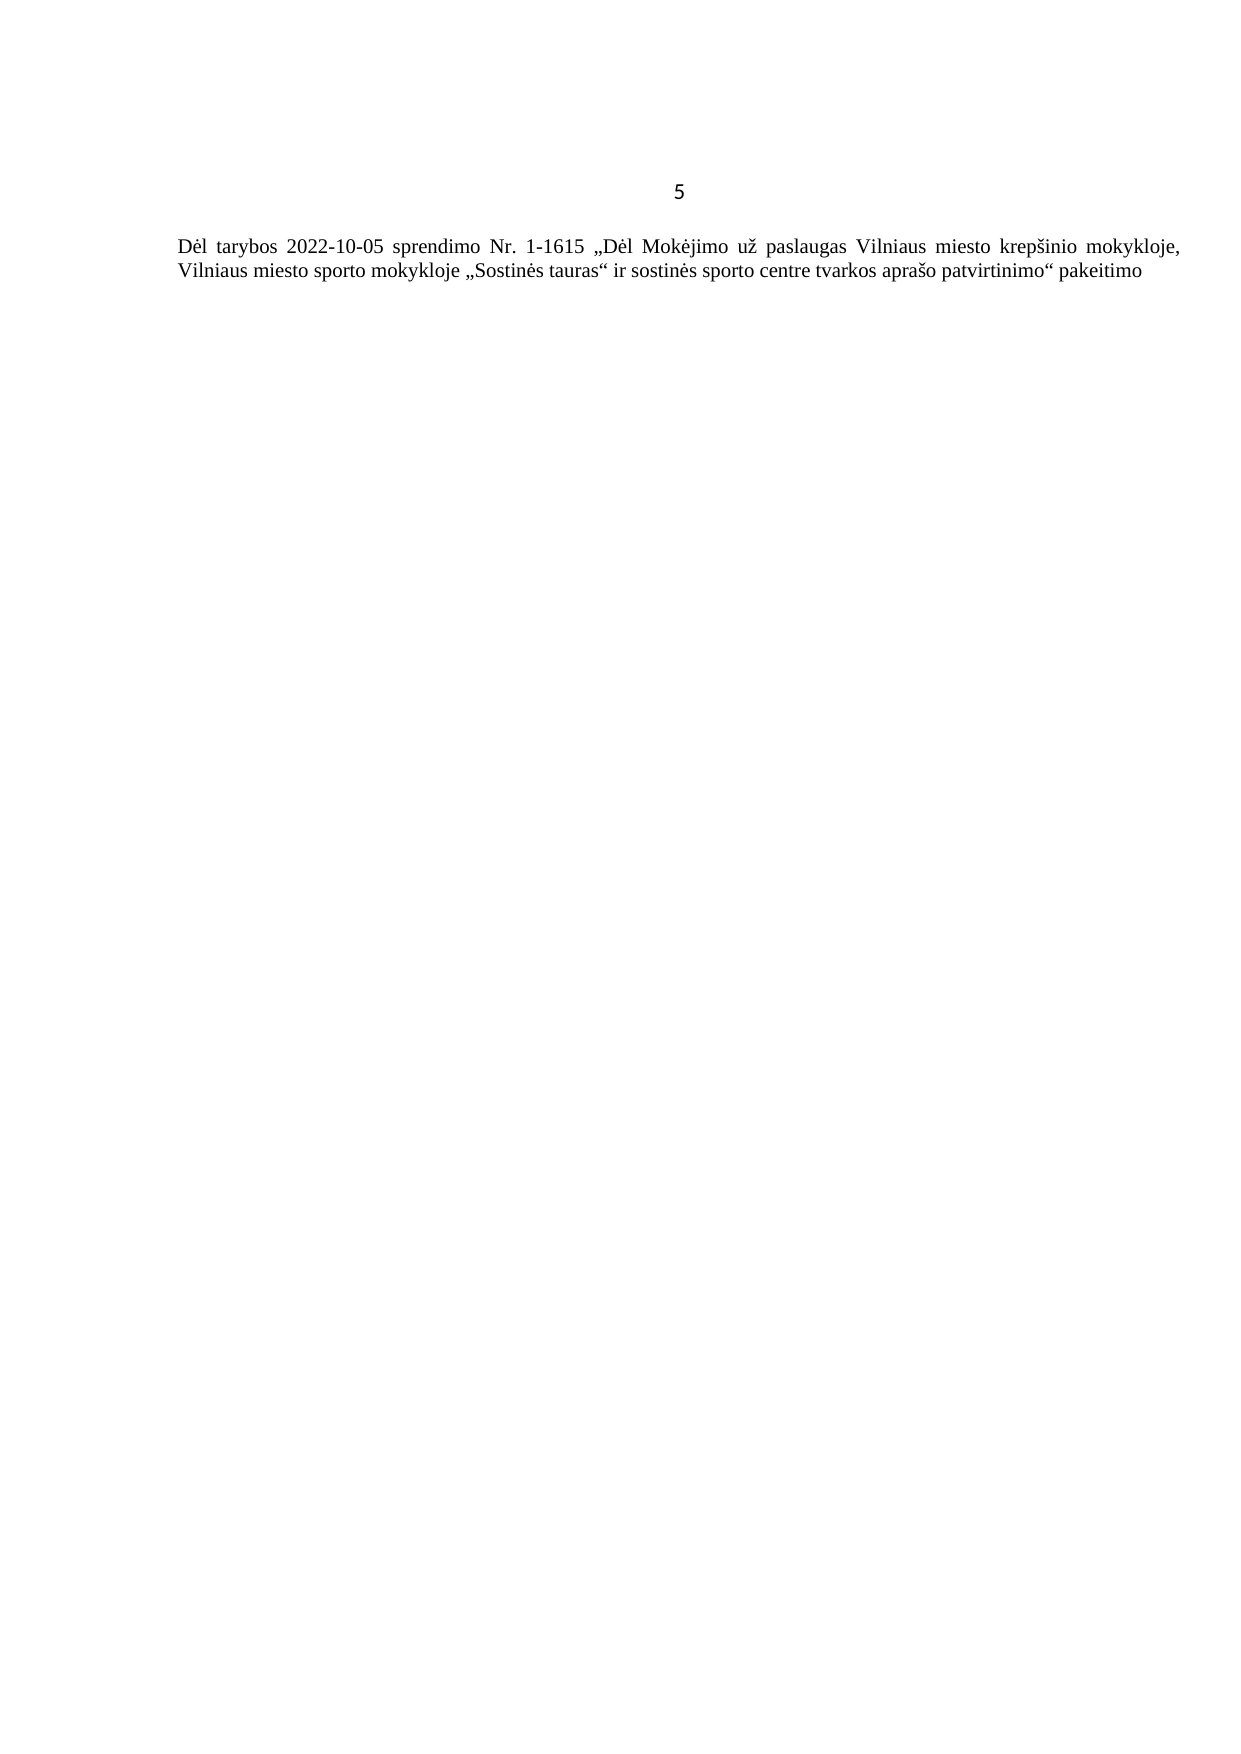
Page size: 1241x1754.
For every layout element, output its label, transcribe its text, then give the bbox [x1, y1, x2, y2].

text Dėl tarybos 2022-10-05 sprendimo Nr. 1-1615 „Dėl Mokėjimo už paslaugas Vilniaus miesto krepšinio mokykloje, Vilniaus miesto sporto mokykloje „Sostinės tauras“ ir sostinės sporto centre tvarkos aprašo patvirtinimo“ pakeitimo [177, 234, 1181, 282]
